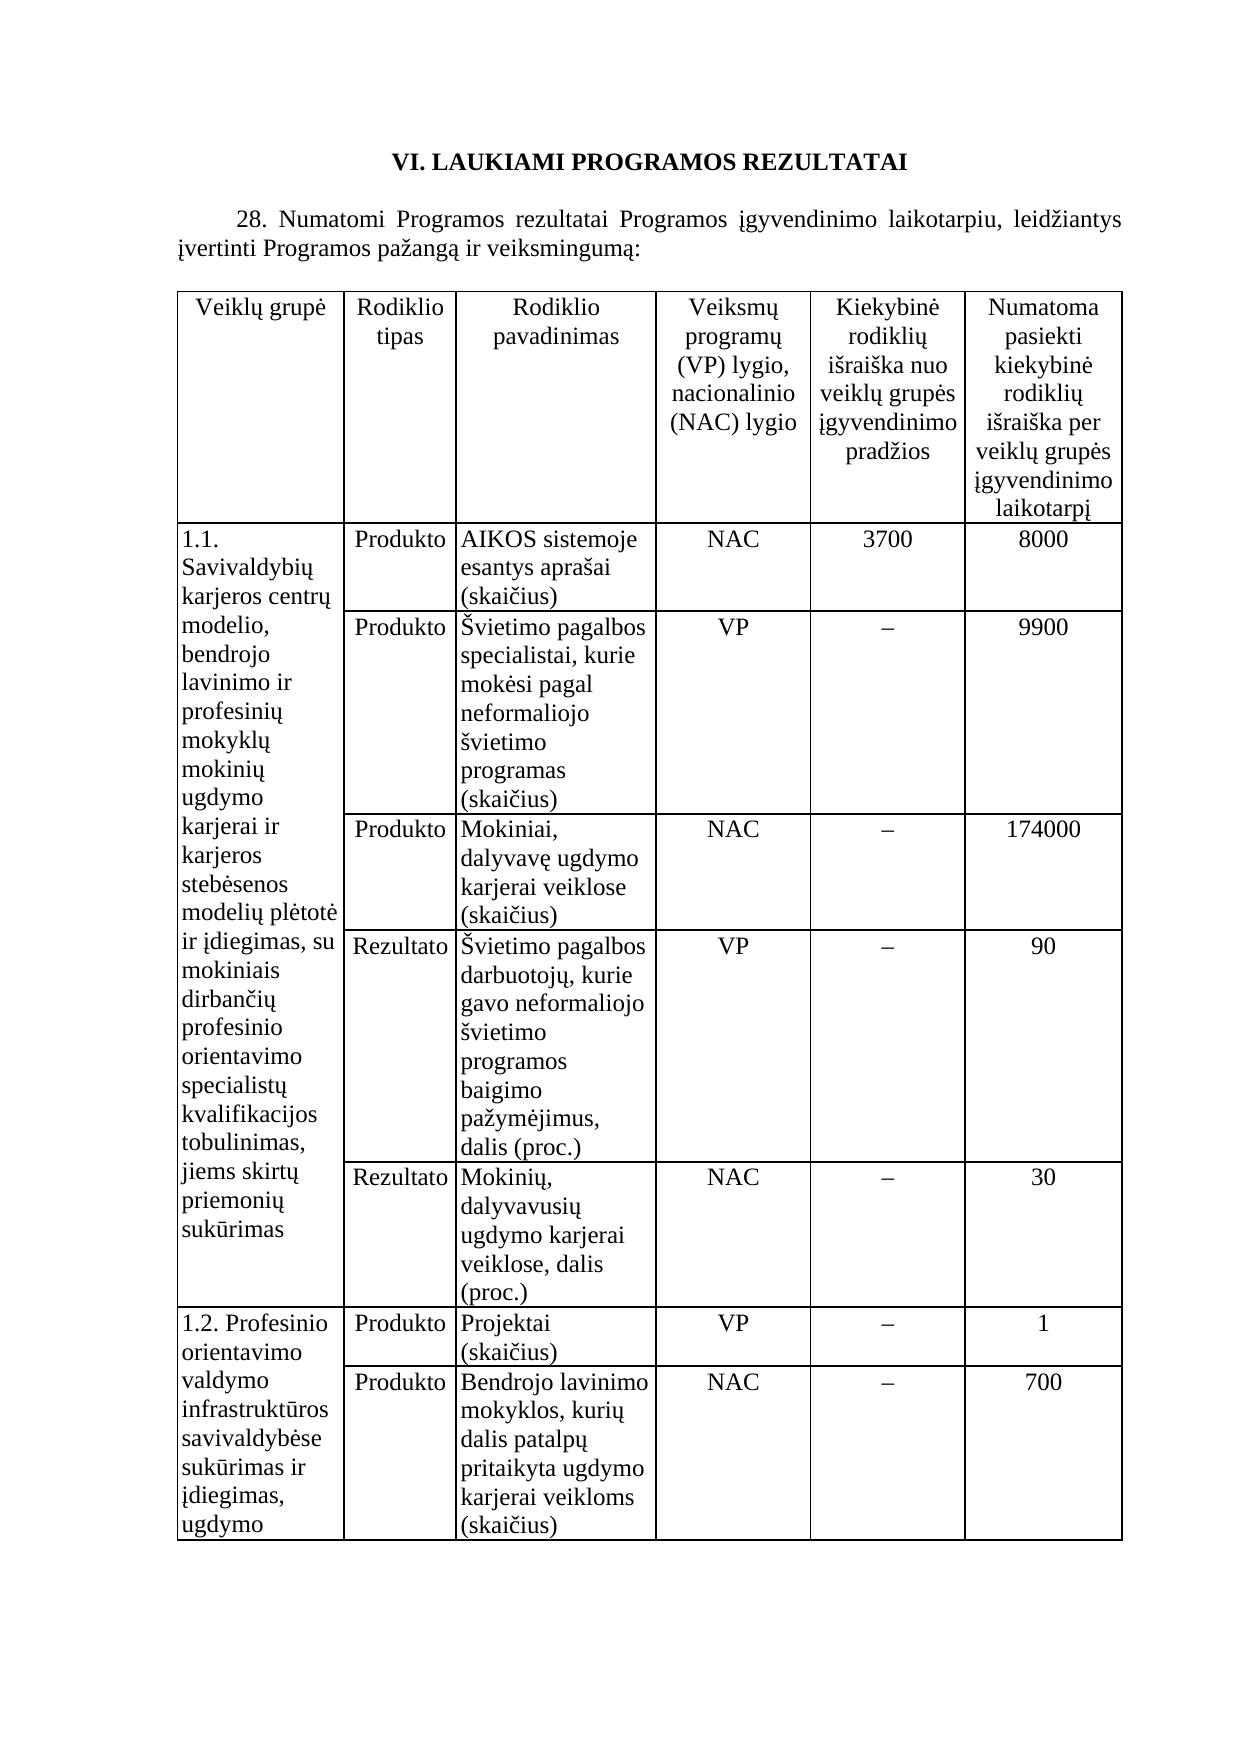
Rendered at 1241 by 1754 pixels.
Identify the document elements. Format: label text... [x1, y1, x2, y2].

text 28. Numatomi Programos rezultatai Programos įgyvendinimo laikotarpiu, leidžiantys įvertinti Programos pažangą ir veiksmingumą: [177, 204, 1122, 262]
table_cell VP [657, 931, 810, 1161]
table_cell AIKOS sistemoje esantys aprašai (skaičius) [457, 524, 655, 610]
table_cell 90 [966, 931, 1121, 1161]
table_cell 8000 [966, 524, 1121, 610]
table_cell – [811, 931, 964, 1161]
table_header Kiekybinė rodiklių išraiška nuo veiklų grupės įgyvendinimo pradžios [811, 292, 964, 522]
table_cell Produkto [345, 1308, 455, 1365]
table_cell 3700 [811, 524, 964, 610]
table_cell Mokiniai, dalyvavę ugdymo karjerai veiklose (skaičius) [457, 815, 655, 929]
table_cell NAC [657, 524, 810, 610]
table_header Veiksmų programų (VP) lygio, nacionalinio (NAC) lygio [657, 292, 810, 522]
table_cell – [811, 1308, 964, 1365]
table_header Rodiklio pavadinimas [457, 292, 655, 522]
table_cell – [811, 1163, 964, 1306]
table_cell Produkto [345, 1367, 455, 1539]
table_cell – [811, 612, 964, 813]
table_cell 700 [966, 1367, 1121, 1539]
table_cell NAC [657, 1367, 810, 1539]
table_header Numatoma pasiekti kiekybinė rodiklių išraiška per veiklų grupės įgyvendinimo laikotarpį [966, 292, 1121, 522]
table_cell Produkto [345, 815, 455, 929]
table_cell Rezultato [345, 1163, 455, 1306]
table_cell Projektai (skaičius) [457, 1308, 655, 1365]
table_cell Švietimo pagalbos specialistai, kurie mokėsi pagal neformaliojo švietimo programas (skaičius) [457, 612, 655, 813]
table_cell VP [657, 612, 810, 813]
table_cell Rezultato [345, 931, 455, 1161]
table_cell Švietimo pagalbos darbuotojų, kurie gavo neformaliojo švietimo programos baigimo pažymėjimus, dalis (proc.) [457, 931, 655, 1161]
table_header Rodiklio tipas [345, 292, 455, 522]
table_cell NAC [657, 1163, 810, 1306]
table_cell 174000 [966, 815, 1121, 929]
table_cell 30 [966, 1163, 1121, 1306]
table_cell 1.1. Savivaldybių karjeros centrų modelio, bendrojo lavinimo ir profesinių mokyklų mokinių ugdymo karjerai ir karjeros stebėsenos modelių plėtotė ir įdiegimas, su mokiniais dirbančių profesinio orientavimo specialistų kvalifikacijos tobulinimas, jiems skirtų priemonių sukūrimas [178, 524, 343, 1306]
table_cell VP [657, 1308, 810, 1365]
table_cell NAC [657, 815, 810, 929]
table_cell 1.2. Profesinio orientavimo valdymo infrastruktūros savivaldybėse sukūrimas ir įdiegimas, ugdymo [178, 1308, 343, 1539]
table_cell – [811, 815, 964, 929]
table_cell Produkto [345, 612, 455, 813]
table_cell Mokinių, dalyvavusių ugdymo karjerai veiklose, dalis (proc.) [457, 1163, 655, 1306]
text VI. LAUKIAMI PROGRAMOS REZULTATAI [177, 147, 1122, 176]
table_cell Produkto [345, 524, 455, 610]
table_cell 9900 [966, 612, 1121, 813]
table_header Veiklų grupė [178, 292, 343, 522]
table_cell 1 [966, 1308, 1121, 1365]
table_cell Bendrojo lavinimo mokyklos, kurių dalis patalpų pritaikyta ugdymo karjerai veikloms (skaičius) [457, 1367, 655, 1539]
table_cell – [811, 1367, 964, 1539]
